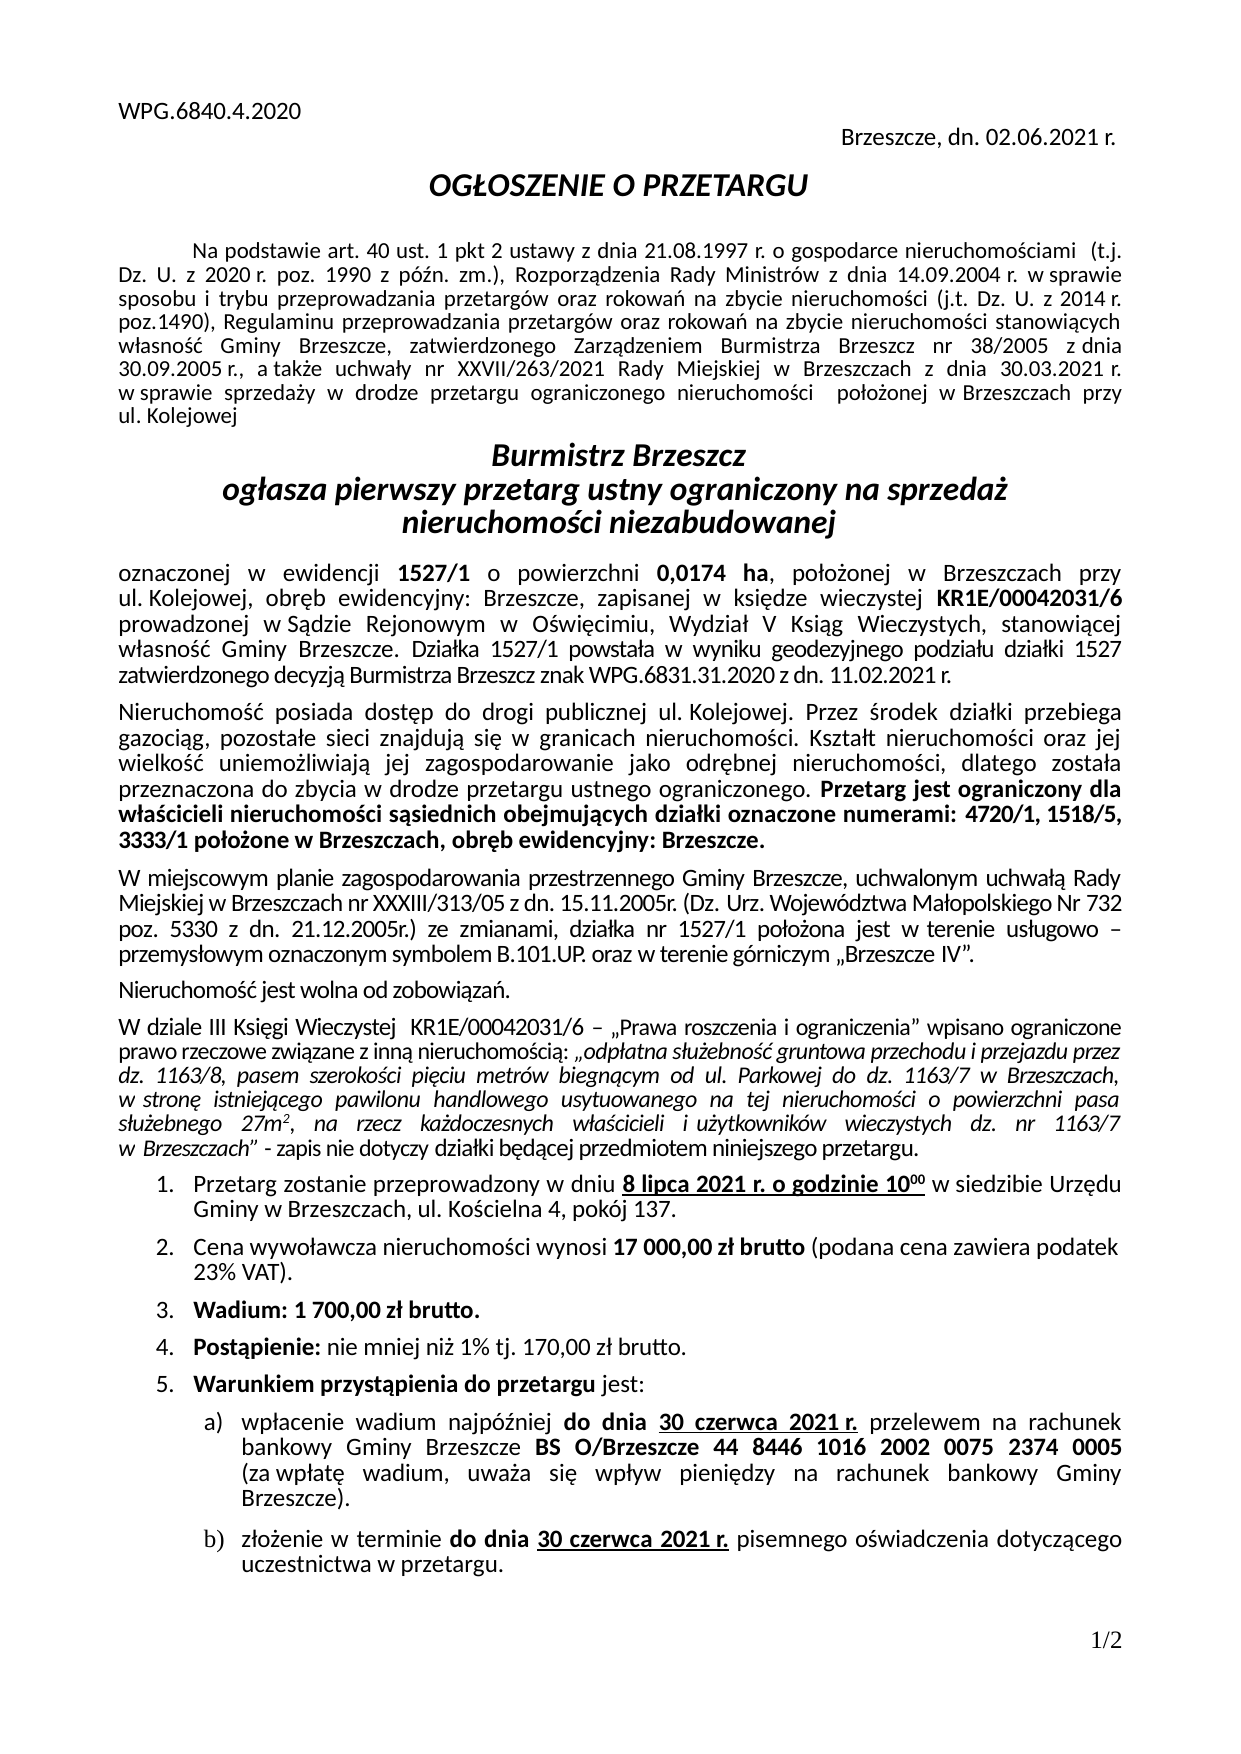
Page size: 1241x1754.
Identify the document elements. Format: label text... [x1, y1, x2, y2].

list Cena wywoławcza nieruchomości wynosi 17 000,00 zł brutto (podana cena zawiera podatek 23% VAT). [156, 1236, 1122, 1287]
text WPG.6840.4.2020 [118, 100, 1122, 126]
text oznaczonej w ewidencji 1527/1 o powierzchni 0,0174 ha, położonej w Brzeszczach przy ul. Kolejowej, obręb ewidencyjny: Brzeszcze, zapisanej w księdze wieczystej KR1E/00042031/6 prowadzonej w Sądzie Rejonowym w Oświęcimiu, Wydział V Ksiąg Wieczystych, stanowiącej własność Gminy Brzeszcze. Działka 1527/1 powstała w wyniku geodezyjnego podziału działki 1527 zatwierdzonego decyzją Burmistrza Brzeszcz znak WPG.6831.31.2020 z dn. 11.02.2021 r. [118, 562, 1122, 690]
list Wadium: 1 700,00 zł brutto. [156, 1299, 1122, 1324]
text Nieruchomość jest wolna od zobowiązań. [118, 980, 1122, 1006]
text W miejscowym planie zagospodarowania przestrzennego Gminy Brzeszcze, uchwalonym uchwałą Rady Miejskiej w Brzeszczach nr XXXIII/313/05 z dn. 15.11.2005r. (Dz. Urz. Województwa Małopolskiego Nr 732 poz. 5330 z dn. 21.12.2005r.) ze zmianami, działka nr 1527/1 położona jest w terenie usługowo – przemysłowym oznaczonym symbolem B.101.UP. oraz w terenie górniczym „Brzeszcze IV”. [118, 867, 1122, 969]
list złożenie w terminie do dnia 30 czerwca 2021 r. pisemnego oświadczenia dotyczącego uczestnictwa w przetargu. [204, 1525, 1122, 1579]
text OGŁOSZENIE O PRZETARGU [118, 172, 1122, 205]
list Przetarg zostanie przeprowadzony w dniu 8 lipca 2021 r. o godzinie 1000 w siedzibie Urzędu Gminy w Brzeszczach, ul. Kościelna 4, pokój 137. [156, 1173, 1122, 1224]
text ogłasza pierwszy przetarg ustny ograniczony na sprzedaż [118, 475, 1122, 508]
list wpłacenie wadium najpóźniej do dnia 30 czerwca 2021 r. przelewem na rachunek bankowy Gminy Brzeszcze BS O/Brzeszcze 44 8446 1016 2002 0075 2374 0005 (za wpłatę wadium, uważa się wpływ pieniędzy na rachunek bankowy Gminy Brzeszcze). [204, 1411, 1122, 1513]
text Nieruchomość posiada dostęp do drogi publicznej ul. Kolejowej. Przez środek działki przebiega gazociąg, pozostałe sieci znajdują się w granicach nieruchomości. Kształt nieruchomości oraz jej wielkość uniemożliwiają jej zagospodarowanie jako odrębnej nieruchomości, dlatego została przeznaczona do zbycia w drodze przetargu ustnego ograniczonego. Przetarg jest ograniczony dla właścicieli nieruchomości sąsiednich obejmujących działki oznaczone numerami: 4720/1, 1518/5, 3333/1 położone w Brzeszczach, obręb ewidencyjny: Brzeszcze. [118, 702, 1122, 855]
text W dziale III Księgi Wieczystej KR1E/00042031/6 – „Prawa roszczenia i ograniczenia” wpisano ograniczone prawo rzeczowe związane z inną nieruchomością: „odpłatna służebność gruntowa przechodu i przejazdu przez dz. 1163/8, pasem szerokości pięciu metrów biegnącym od ul. Parkowej do dz. 1163/7 w Brzeszczach, w stronę istniejącego pawilonu handlowego usytuowanego na tej nieruchomości o powierzchni pasa służebnego 27m2, na rzecz każdoczesnych właścicieli i użytkowników wieczystych dz. nr 1163/7 w Brzeszczach” - zapis nie dotyczy działki będącej przedmiotem niniejszego przetargu. [118, 1016, 1122, 1163]
text Brzeszcze, dn. 02.06.2021 r. [118, 126, 1122, 151]
list Warunkiem przystąpienia do przetargu jest: [156, 1374, 1122, 1399]
text Na podstawie art. 40 ust. 1 pkt 2 ustawy z dnia 21.08.1997 r. o gospodarce nieruchomościami (t.j. Dz. U. z 2020 r. poz. 1990 z późn. zm.), Rozporządzenia Rady Ministrów z dnia 14.09.2004 r. w sprawie sposobu i trybu przeprowadzania przetargów oraz rokowań na zbycie nieruchomości (j.t. Dz. U. z 2014 r. poz.1490), Regulaminu przeprowadzania przetargów oraz rokowań na zbycie nieruchomości stanowiących własność Gminy Brzeszcze, zatwierdzonego Zarządzeniem Burmistrza Brzeszcz nr 38/2005 z dnia 30.09.2005 r., a także uchwały nr XXVII/263/2021 Rady Miejskiej w Brzeszczach z dnia 30.03.2021 r. w sprawie sprzedaży w drodze przetargu ograniczonego nieruchomości położonej w Brzeszczach przy ul. Kolejowej [118, 241, 1122, 430]
list Postąpienie: nie mniej niż 1% tj. 170,00 zł brutto. [156, 1336, 1122, 1362]
text Burmistrz Brzeszcz [118, 441, 1122, 475]
text nieruchomości niezabudowanej [118, 508, 1122, 542]
